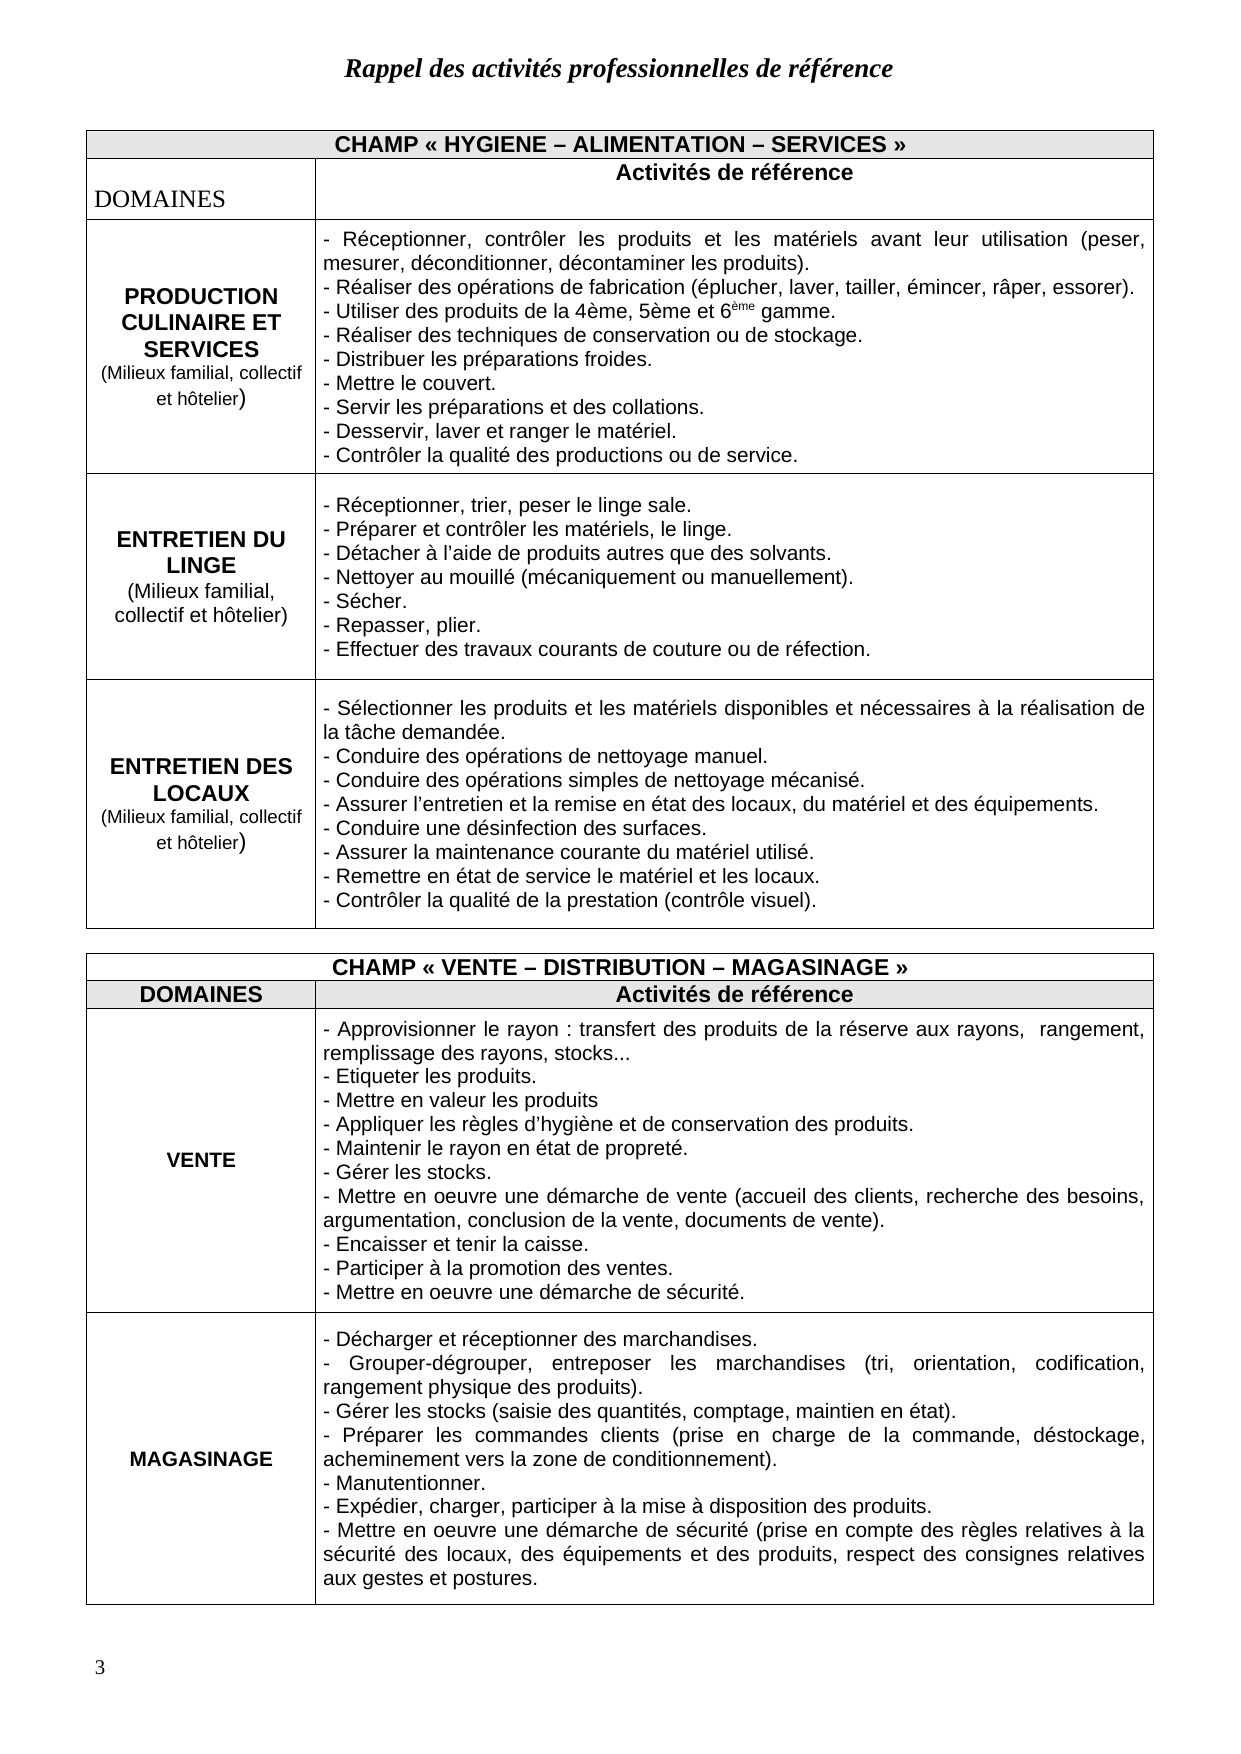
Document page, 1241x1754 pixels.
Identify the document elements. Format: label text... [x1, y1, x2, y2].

table_cell DOMAINES [87, 159, 315, 219]
table_cell - Réceptionner, contrôler les produits et les matériels avant leur utilisation (peser, mesurer, déconditionner, décontaminer les produits). - Réaliser des opérations de fabrication (éplucher, laver, tailler, émincer, râper, essorer). - Utiliser des produits de la 4ème, 5ème et 6ème gamme. - Réaliser des techniques de conservation ou de stockage. - Distribuer les préparations froides. - Mettre le couvert. - Servir les préparations et des collations. - Desservir, laver et ranger le matériel. - Contrôler la qualité des productions ou de service. [316, 220, 1153, 473]
table_cell DOMAINES [87, 981, 315, 1008]
table_cell Activités de référence [316, 159, 1153, 219]
table_cell MAGASINAGE [87, 1313, 315, 1604]
table_cell ENTRETIEN DES LOCAUX (Milieux familial, collectif et hôtelier) [87, 680, 315, 928]
table_cell - Sélectionner les produits et les matériels disponibles et nécessaires à la réalisation de la tâche demandée. - Conduire des opérations de nettoyage manuel. - Conduire des opérations simples de nettoyage mécanisé. - Assurer l’entretien et la remise en état des locaux, du matériel et des équipements. - Conduire une désinfection des surfaces. - Assurer la maintenance courante du matériel utilisé. - Remettre en état de service le matériel et les locaux. - Contrôler la qualité de la prestation (contrôle visuel). [316, 680, 1153, 928]
table_header CHAMP « HYGIENE – ALIMENTATION – SERVICES » [87, 131, 1153, 158]
table_cell PRODUCTION CULINAIRE ET SERVICES (Milieux familial, collectif et hôtelier) [87, 220, 315, 473]
table_cell - Réceptionner, trier, peser le linge sale. - Préparer et contrôler les matériels, le linge. - Détacher à l’aide de produits autres que des solvants. - Nettoyer au mouillé (mécaniquement ou manuellement). - Sécher. - Repasser, plier. - Effectuer des travaux courants de couture ou de réfection. [316, 474, 1153, 679]
table_header CHAMP « VENTE – DISTRIBUTION – MAGASINAGE » [87, 954, 1153, 980]
table_cell - Approvisionner le rayon : transfert des produits de la réserve aux rayons, rangement, remplissage des rayons, stocks... - Etiqueter les produits. - Mettre en valeur les produits - Appliquer les règles d’hygiène et de conservation des produits. - Maintenir le rayon en état de propreté. - Gérer les stocks. - Mettre en oeuvre une démarche de vente (accueil des clients, recherche des besoins, argumentation, conclusion de la vente, documents de vente). - Encaisser et tenir la caisse. - Participer à la promotion des ventes. - Mettre en oeuvre une démarche de sécurité. [316, 1009, 1153, 1312]
table_cell ENTRETIEN DU LINGE (Milieux familial, collectif et hôtelier) [87, 474, 315, 679]
table_cell VENTE [87, 1009, 315, 1312]
table_cell - Décharger et réceptionner des marchandises. - Grouper-dégrouper, entreposer les marchandises (tri, orientation, codification, rangement physique des produits). - Gérer les stocks (saisie des quantités, comptage, maintien en état). - Préparer les commandes clients (prise en charge de la commande, déstockage, acheminement vers la zone de conditionnement). - Manutentionner. - Expédier, charger, participer à la mise à disposition des produits. - Mettre en oeuvre une démarche de sécurité (prise en compte des règles relatives à la sécurité des locaux, des équipements et des produits, respect des consignes relatives aux gestes et postures. [316, 1313, 1153, 1604]
table_cell Activités de référence [316, 981, 1153, 1008]
subtitle Rappel des activités professionnelles de référence [94, 52, 1146, 83]
